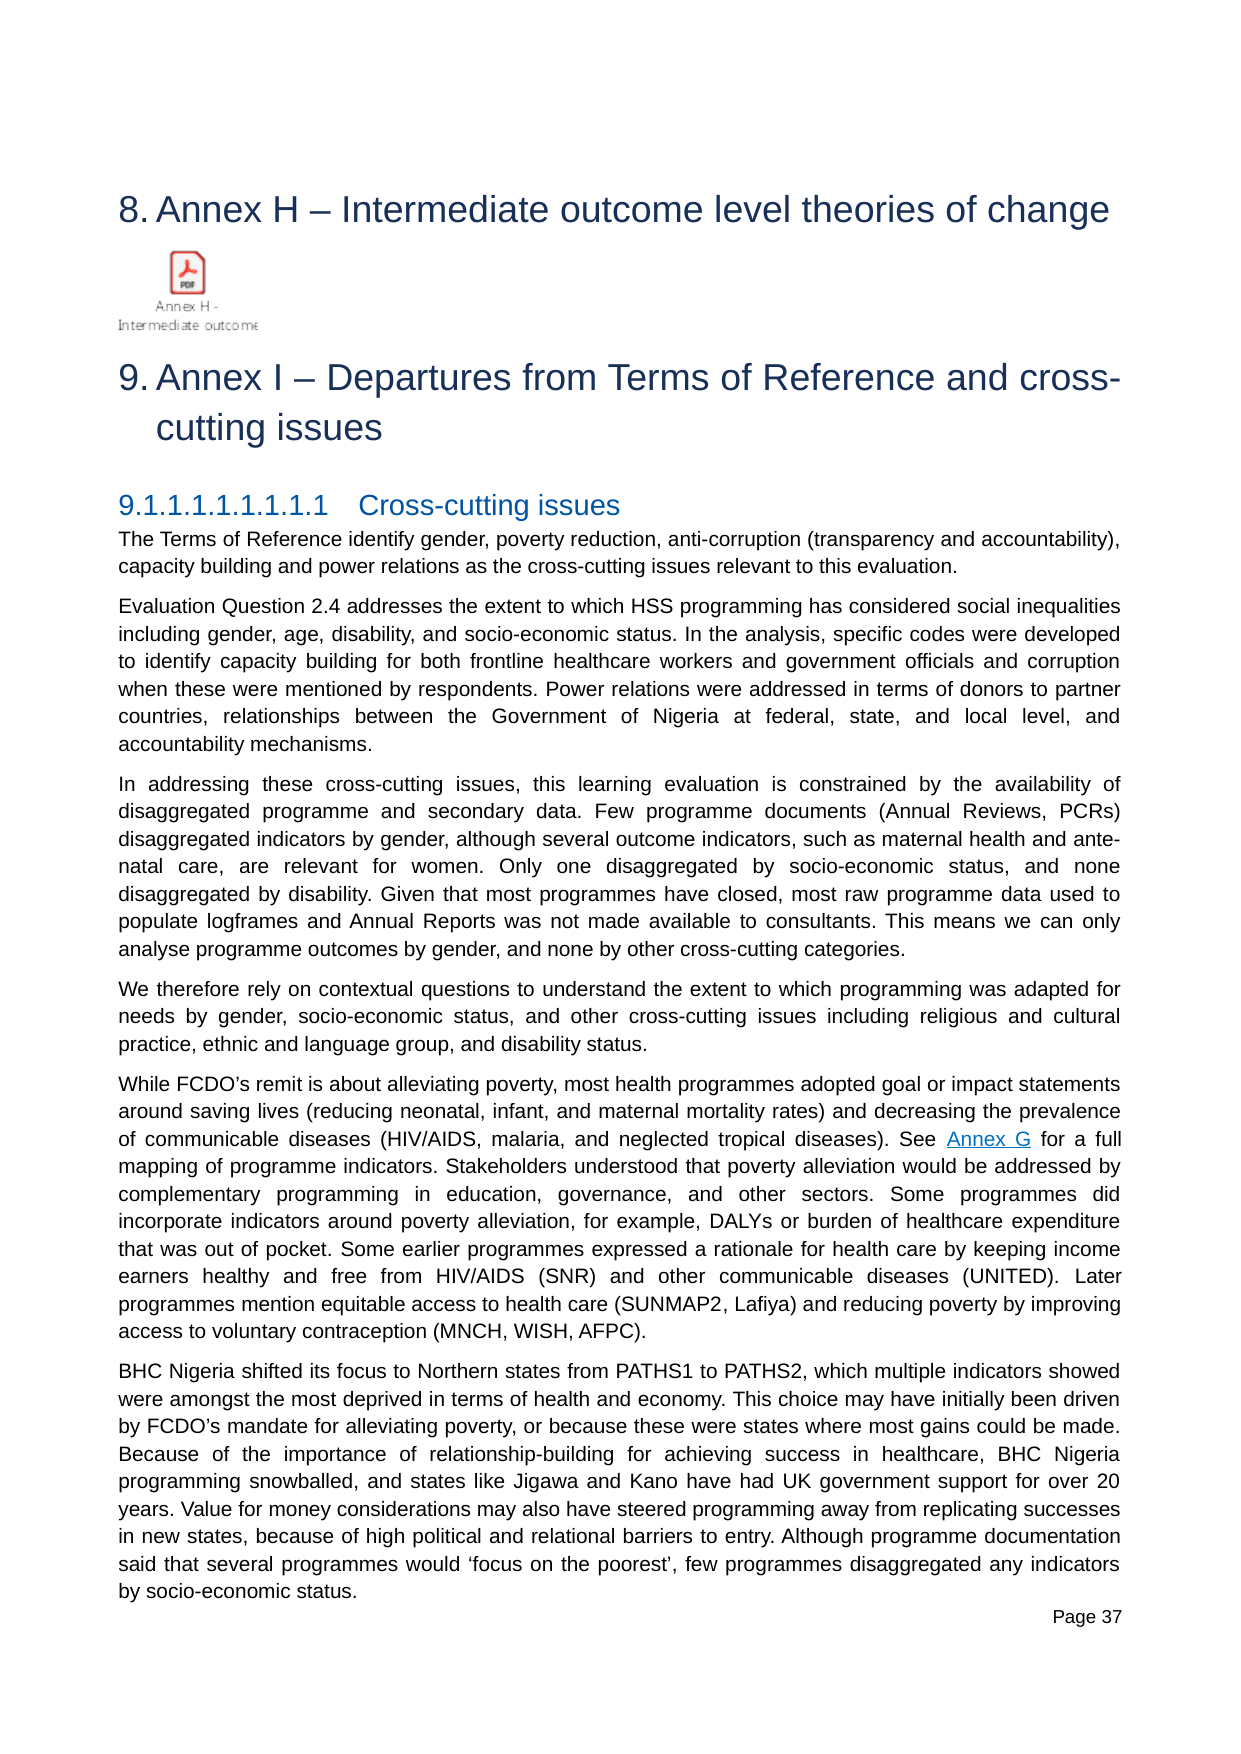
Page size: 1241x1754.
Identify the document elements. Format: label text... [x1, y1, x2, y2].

subtitle Cross-cutting issues [118, 488, 1122, 521]
text While FCDO’s remit is about alleviating poverty, most health programmes adopted goal or impact statements around saving lives (reducing neonatal, infant, and maternal mortality rates) and decreasing the prevalence of communicable diseases (HIV/AIDS, malaria, and neglected tropical diseases). See Annex G for a full mapping of programme indicators. Stakeholders understood that poverty alleviation would be addressed by complementary programming in education, governance, and other sectors. Some programmes did incorporate indicators around poverty alleviation, for example, DALYs or burden of healthcare expenditure that was out of pocket. Some earlier programmes expressed a rationale for health care by keeping income earners healthy and free from HIV/AIDS (SNR) and other communicable diseases (UNITED). Later programmes mention equitable access to health care (SUNMAP2, Lafiya) and reducing poverty by improving access to voluntary contraception (MNCH, WISH, AFPC). [118, 1071, 1122, 1343]
subtitle Annex H – Intermediate outcome level theories of change [118, 188, 1122, 231]
text In addressing these cross-cutting issues, this learning evaluation is constrained by the availability of disaggregated programme and secondary data. Few programme documents (Annual Reviews, PCRs) disaggregated indicators by gender, although several outcome indicators, such as maternal health and ante-natal care, are relevant for women. Only one disaggregated by socio-economic status, and none disaggregated by disability. Given that most programmes have closed, most raw programme data used to populate logframes and Annual Reports was not made available to consultants. This means we can only analyse programme outcomes by gender, and none by other cross-cutting categories. [118, 771, 1122, 960]
text Evaluation Question 2.4 addresses the extent to which HSS programming has considered social inequalities including gender, age, disability, and socio-economic status. In the analysis, specific codes were developed to identify capacity building for both frontline healthcare workers and government officials and corruption when these were mentioned by respondents. Power relations were addressed in terms of donors to partner countries, relationships between the Government of Nigeria at federal, state, and local level, and accountability mechanisms. [118, 594, 1122, 755]
text BHC Nigeria shifted its focus to Northern states from PATHS1 to PATHS2, which multiple indicators showed were amongst the most deprived in terms of health and economy. This choice may have initially been driven by FCDO’s mandate for alleviating poverty, or because these were states where most gains could be made. Because of the importance of relationship-building for achieving success in healthcare, BHC Nigeria programming snowballed, and states like Jigawa and Kano have had UK government support for over 20 years. Value for money considerations may also have steered programming away from replicating successes in new states, because of high political and relational barriers to entry. Although programme documentation said that several programmes would ‘focus on the poorest’, few programmes disaggregated any indicators by socio-economic status. [118, 1359, 1122, 1603]
subtitle Annex I – Departures from Terms of Reference and cross-cutting issues [118, 355, 1122, 448]
text The Terms of Reference identify gender, poverty reduction, anti-corruption (transparency and accountability), capacity building and power relations as the cross-cutting issues relevant to this evaluation. [118, 526, 1122, 578]
text We therefore rely on contextual questions to understand the extent to which programming was adapted for needs by gender, socio-economic status, and other cross-cutting issues including religious and cultural practice, ethnic and language group, and disability status. [118, 976, 1122, 1055]
